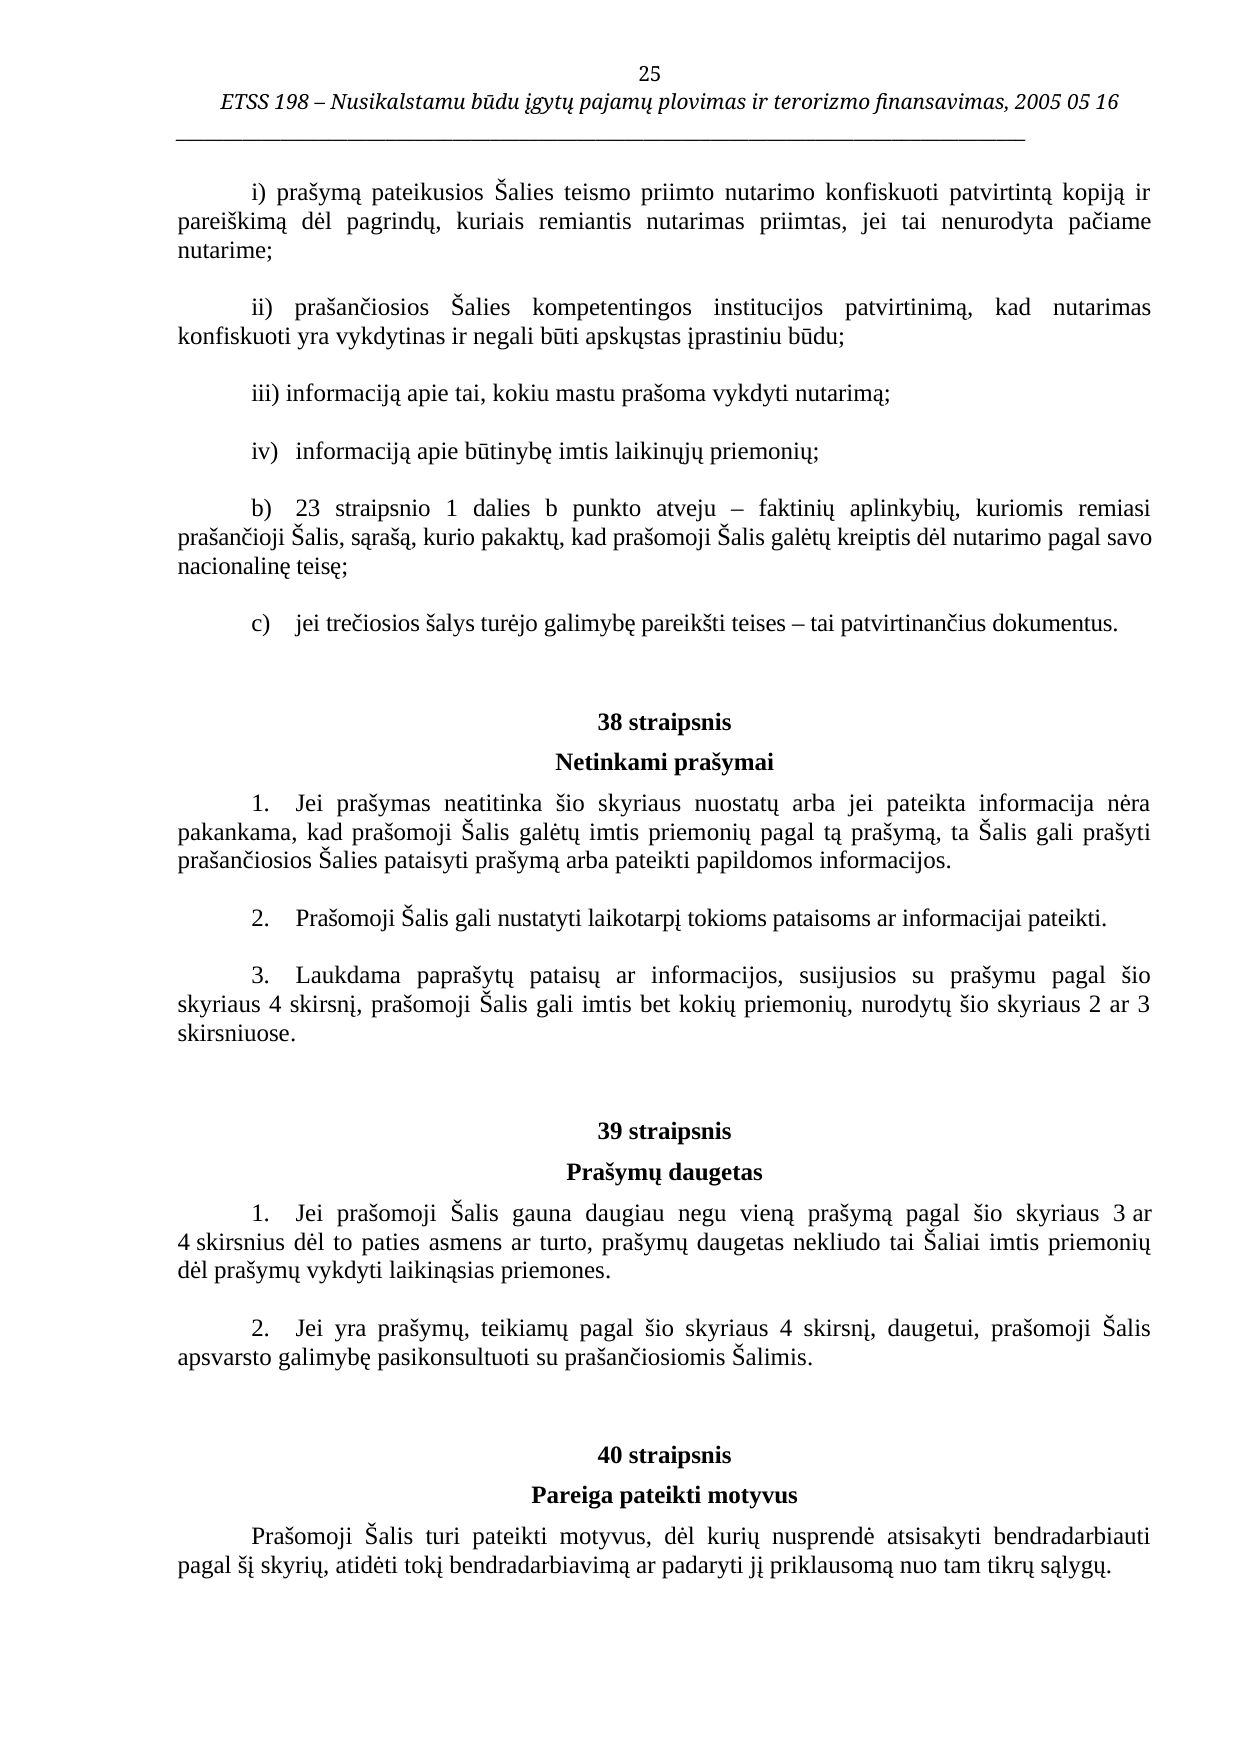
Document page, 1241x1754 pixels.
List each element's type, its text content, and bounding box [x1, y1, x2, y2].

text b) 23 straipsnio 1 dalies b punkto atveju – faktinių aplinkybių, kuriomis remiasi prašančioji Šalis, sąrašą, kurio pakaktų, kad prašomoji Šalis galėtų kreiptis dėl nutarimo pagal savo nacionalinę teisę; [177, 493, 1152, 580]
text 40 straipsnis [177, 1440, 1152, 1468]
text 39 straipsnis [177, 1116, 1152, 1145]
text Prašomoji Šalis turi pateikti motyvus, dėl kurių nusprendė atsisakyti bendradarbiauti pagal šį skyrių, atidėti tokį bendradarbiavimą ar padaryti jį priklausomą nuo tam tikrų sąlygų. [177, 1521, 1152, 1579]
text 2. Jei yra prašymų, teikiamų pagal šio skyriaus 4 skirsnį, daugetui, prašomoji Šalis apsvarsto galimybę pasikonsultuoti su prašančiosiomis Šalimis. [177, 1313, 1152, 1370]
text iv) informaciją apie būtinybę imtis laikinųjų priemonių; [177, 436, 1152, 465]
text Netinkami prašymai [177, 747, 1152, 776]
text c) jei trečiosios šalys turėjo galimybę pareikšti teises – tai patvirtinančius dokumentus. [177, 608, 1152, 637]
text 1. Jei prašomoji Šalis gauna daugiau negu vieną prašymą pagal šio skyriaus 3 ar 4 skirsnius dėl to paties asmens ar turto, prašymų daugetas nekliudo tai Šaliai imtis priemonių dėl prašymų vykdyti laikinąsias priemones. [177, 1198, 1152, 1284]
text ii) prašančiosios Šalies kompetentingos institucijos patvirtinimą, kad nutarimas konfiskuoti yra vykdytinas ir negali būti apskųstas įprastiniu būdu; [177, 292, 1152, 350]
text iii) informaciją apie tai, kokiu mastu prašoma vykdyti nutarimą; [177, 378, 1152, 407]
text 38 straipsnis [177, 707, 1152, 735]
text Pareiga pateikti motyvus [177, 1481, 1152, 1509]
text Prašymų daugetas [177, 1157, 1152, 1186]
text 2. Prašomoji Šalis gali nustatyti laikotarpį tokioms pataisoms ar informacijai pateikti. [177, 903, 1152, 932]
text 3. Laukdama paprašytų pataisų ar informacijos, susijusios su prašymu pagal šio skyriaus 4 skirsnį, prašomoji Šalis gali imtis bet kokių priemonių, nurodytų šio skyriaus 2 ar 3 skirsniuose. [177, 961, 1152, 1047]
text 1. Jei prašymas neatitinka šio skyriaus nuostatų arba jei pateikta informacija nėra pakankama, kad prašomoji Šalis galėtų imtis priemonių pagal tą prašymą, ta Šalis gali prašyti prašančiosios Šalies pataisyti prašymą arba pateikti papildomos informacijos. [177, 788, 1152, 874]
text i) prašymą pateikusios Šalies teismo priimto nutarimo konfiskuoti patvirtintą kopiją ir pareiškimą dėl pagrindų, kuriais remiantis nutarimas priimtas, jei tai nenurodyta pačiame nutarime; [177, 177, 1152, 263]
